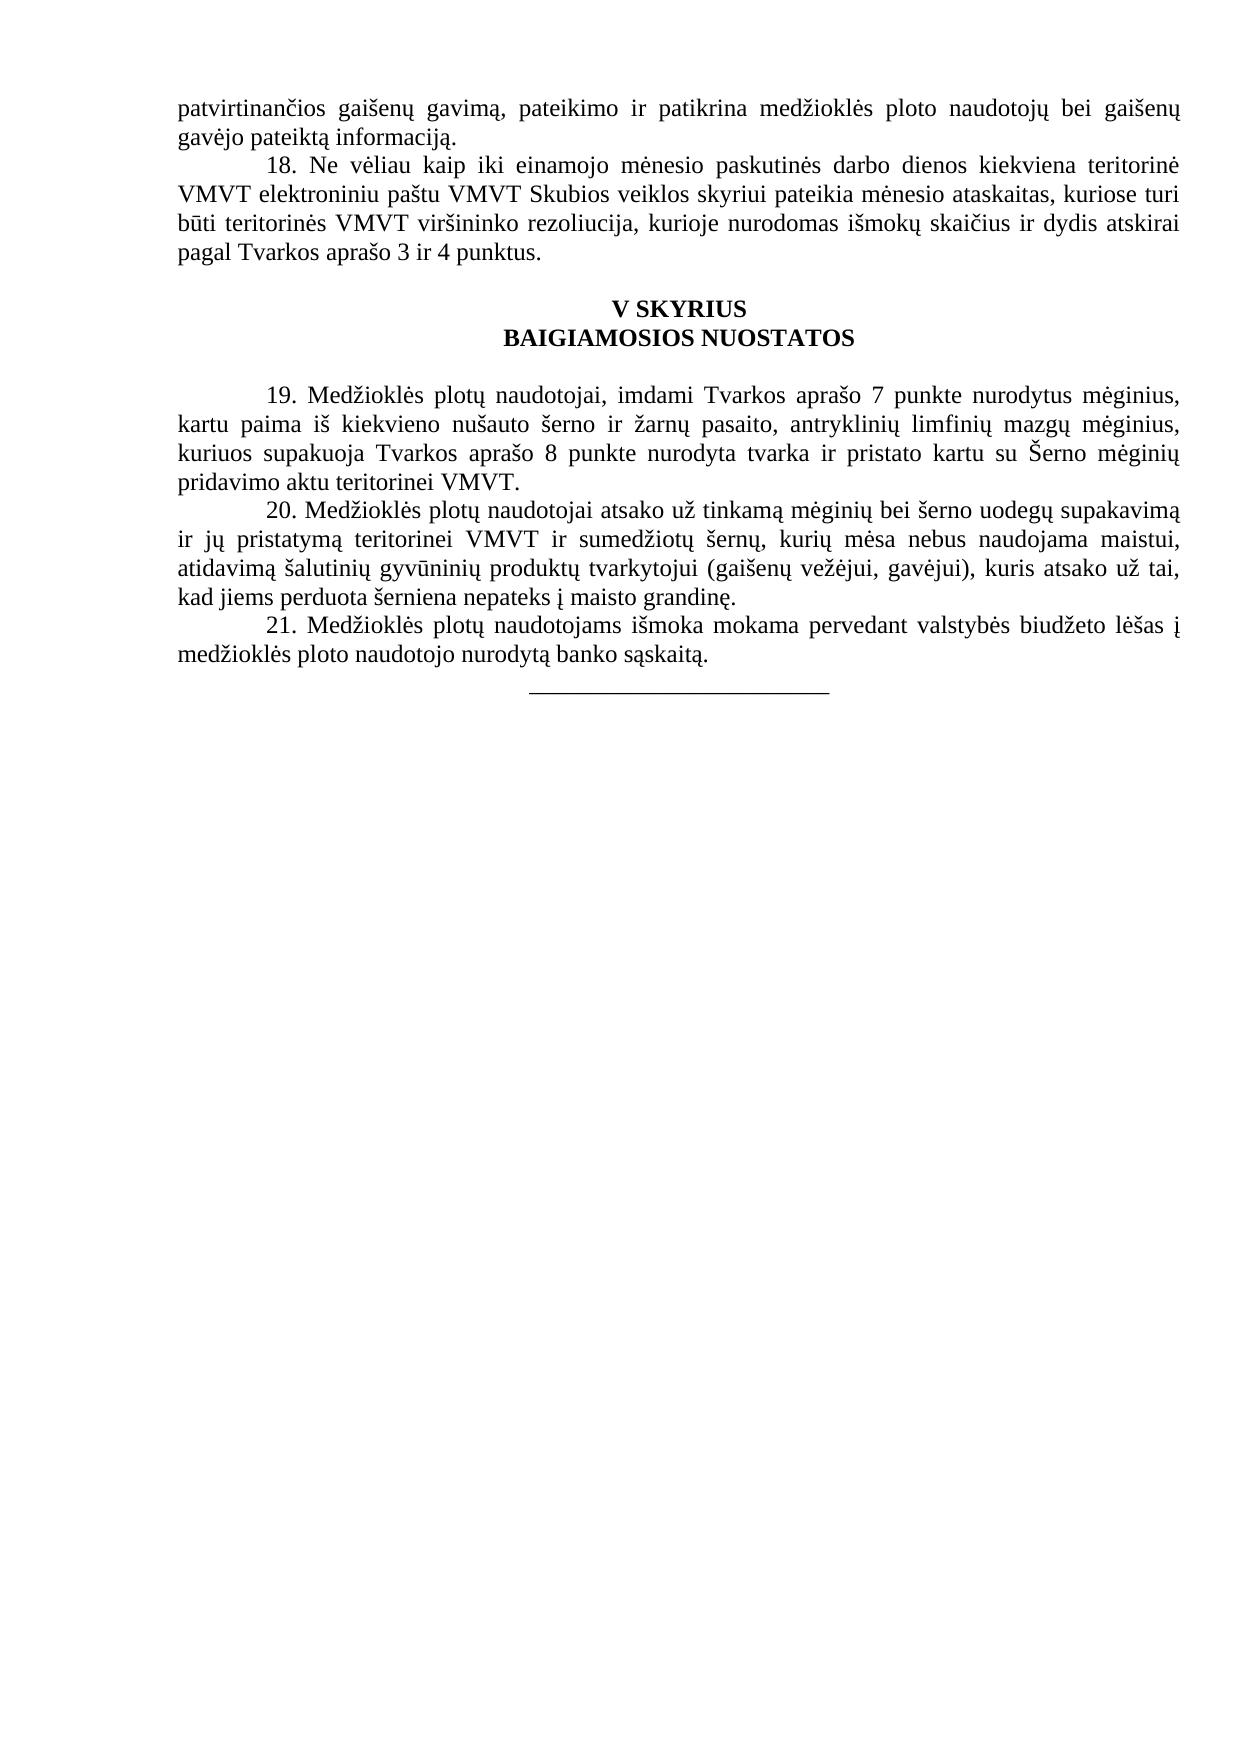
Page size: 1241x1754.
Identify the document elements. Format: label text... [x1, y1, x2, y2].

text patvirtinančios gaišenų gavimą, pateikimo ir patikrina medžioklės ploto naudotojų bei gaišenų gavėjo pateiktą informaciją. [177, 93, 1181, 151]
text BAIGIAMOSIOS NUOSTATOS [177, 323, 1181, 352]
text 18. Ne vėliau kaip iki einamojo mėnesio paskutinės darbo dienos kiekviena teritorinė VMVT elektroniniu paštu VMVT Skubios veiklos skyriui pateikia mėnesio ataskaitas, kuriose turi būti teritorinės VMVT viršininko rezoliucija, kurioje nurodomas išmokų skaičius ir dydis atskirai pagal Tvarkos aprašo 3 ir 4 punktus. [177, 151, 1181, 266]
text 19. Medžioklės plotų naudotojai, imdami Tvarkos aprašo 7 punkte nurodytus mėginius, kartu paima iš kiekvieno nušauto šerno ir žarnų pasaito, antryklinių limfinių mazgų mėginius, kuriuos supakuoja Tvarkos aprašo 8 punkte nurodyta tvarka ir pristato kartu su Šerno mėginių pridavimo aktu teritorinei VMVT. [177, 381, 1181, 496]
text V SKYRIUS [177, 294, 1181, 323]
text 20. Medžioklės plotų naudotojai atsako už tinkamą mėginių bei šerno uodegų supakavimą ir jų pristatymą teritorinei VMVT ir sumedžiotų šernų, kurių mėsa nebus naudojama maistui, atidavimą šalutinių gyvūninių produktų tvarkytojui (gaišenų vežėjui, gavėjui), kuris atsako už tai, kad jiems perduota šerniena nepateks į maisto grandinę. [177, 496, 1181, 611]
text ________________________ [177, 668, 1181, 697]
text 21. Medžioklės plotų naudotojams išmoka mokama pervedant valstybės biudžeto lėšas į medžioklės ploto naudotojo nurodytą banko sąskaitą. [177, 611, 1181, 668]
